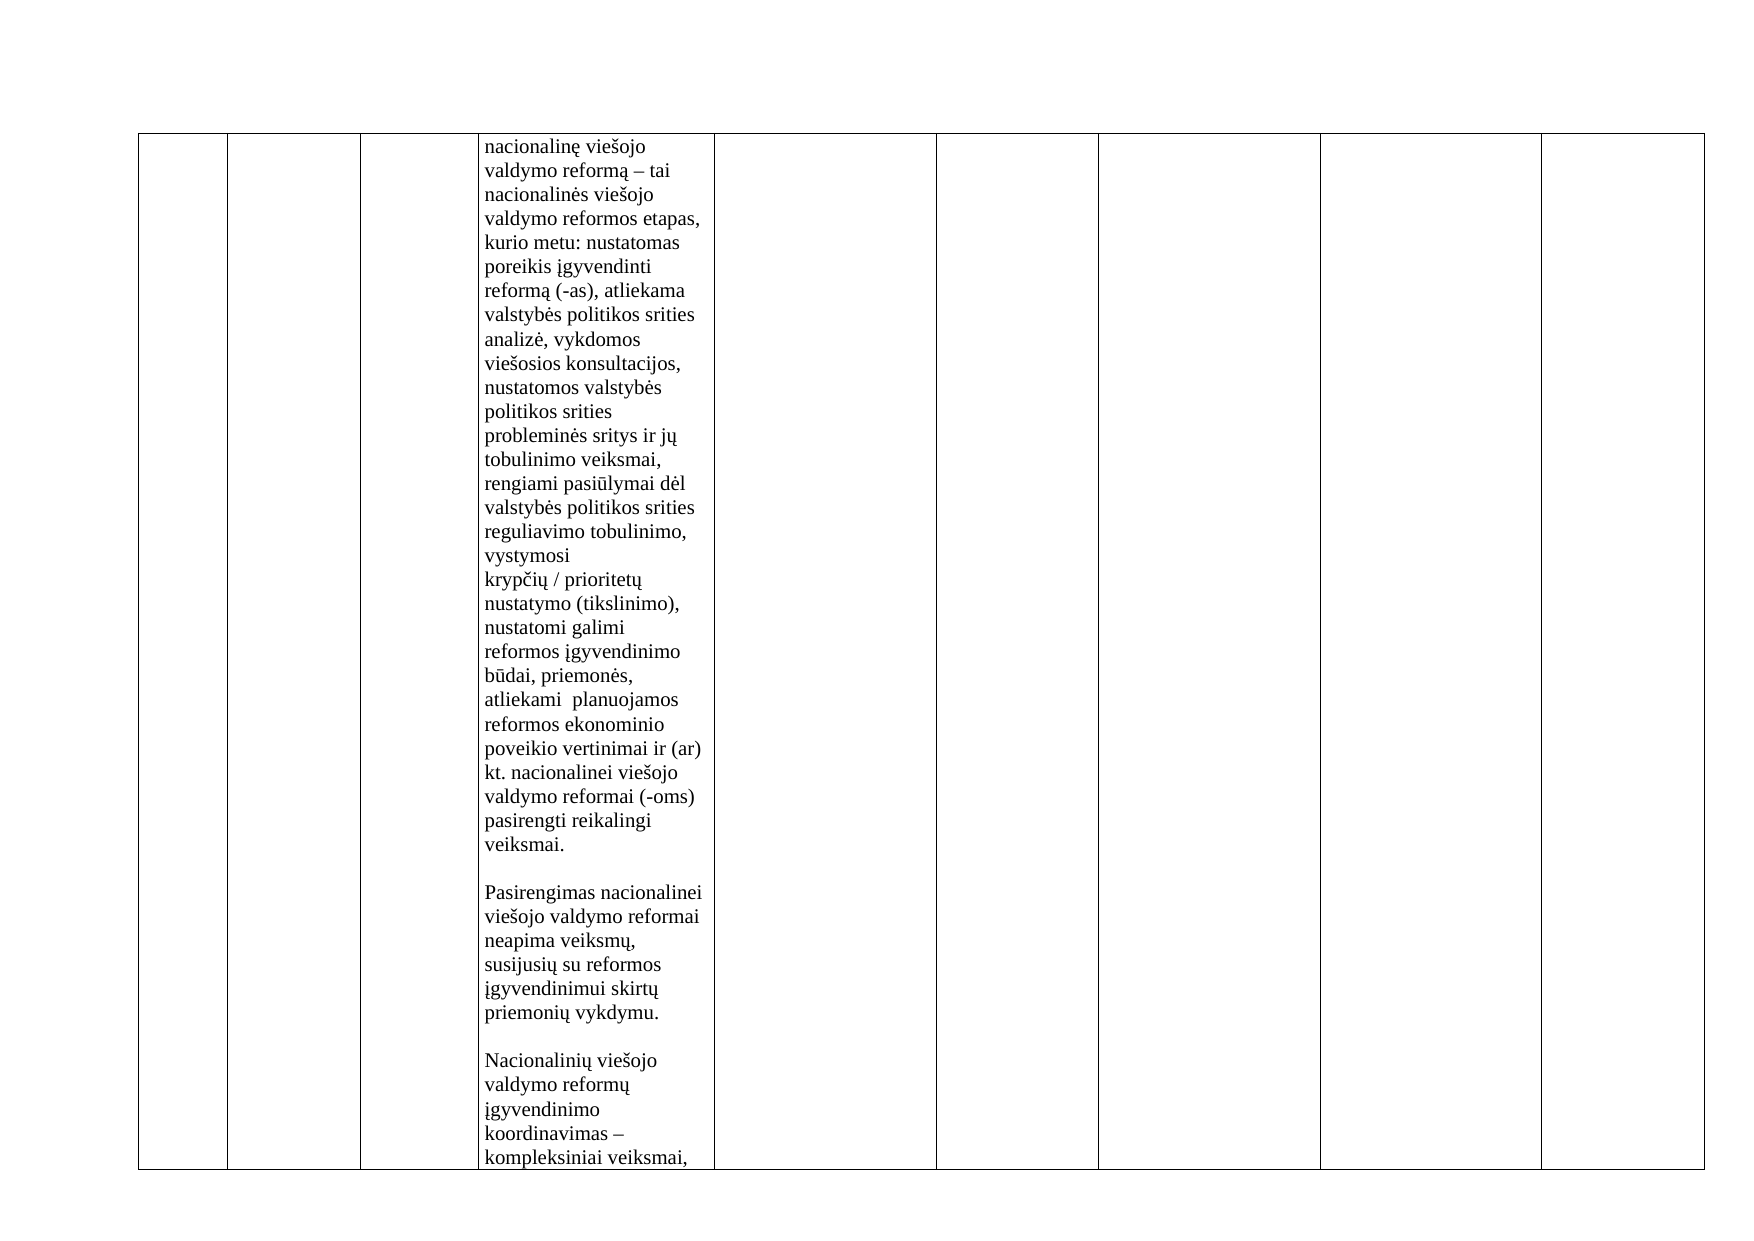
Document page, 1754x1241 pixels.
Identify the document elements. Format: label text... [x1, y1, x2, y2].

table_cell [361, 134, 478, 1169]
table_cell nacionalinę viešojo valdymo reformą – tai nacionalinės viešojo valdymo reformos etapas, kurio metu: nustatomas poreikis įgyvendinti reformą (-as), atliekama valstybės politikos srities analizė, vykdomos viešosios konsultacijos, nustatomos valstybės politikos srities probleminės sritys ir jų tobulinimo veiksmai, rengiami pasiūlymai dėl valstybės politikos srities reguliavimo tobulinimo, vystymosi krypčių / prioritetų nustatymo (tikslinimo), nustatomi galimi reformos įgyvendinimo būdai, priemonės, atliekami planuojamos reformos ekonominio poveikio vertinimai ir (ar) kt. nacionalinei viešojo valdymo reformai (-oms) pasirengti reikalingi veiksmai. Pasirengimas nacionalinei viešojo valdymo reformai neapima veiksmų, susijusių su reformos įgyvendinimui skirtų priemonių vykdymu. Nacionalinių viešojo valdymo reformų įgyvendinimo koordinavimas – kompleksiniai veiksmai, [479, 134, 714, 1169]
table_cell [139, 134, 227, 1169]
table_cell [715, 134, 936, 1169]
table_cell [937, 134, 1098, 1169]
table_cell [228, 134, 360, 1169]
table_cell [1099, 134, 1320, 1169]
table_cell [1542, 134, 1704, 1169]
table_cell [1321, 134, 1541, 1169]
